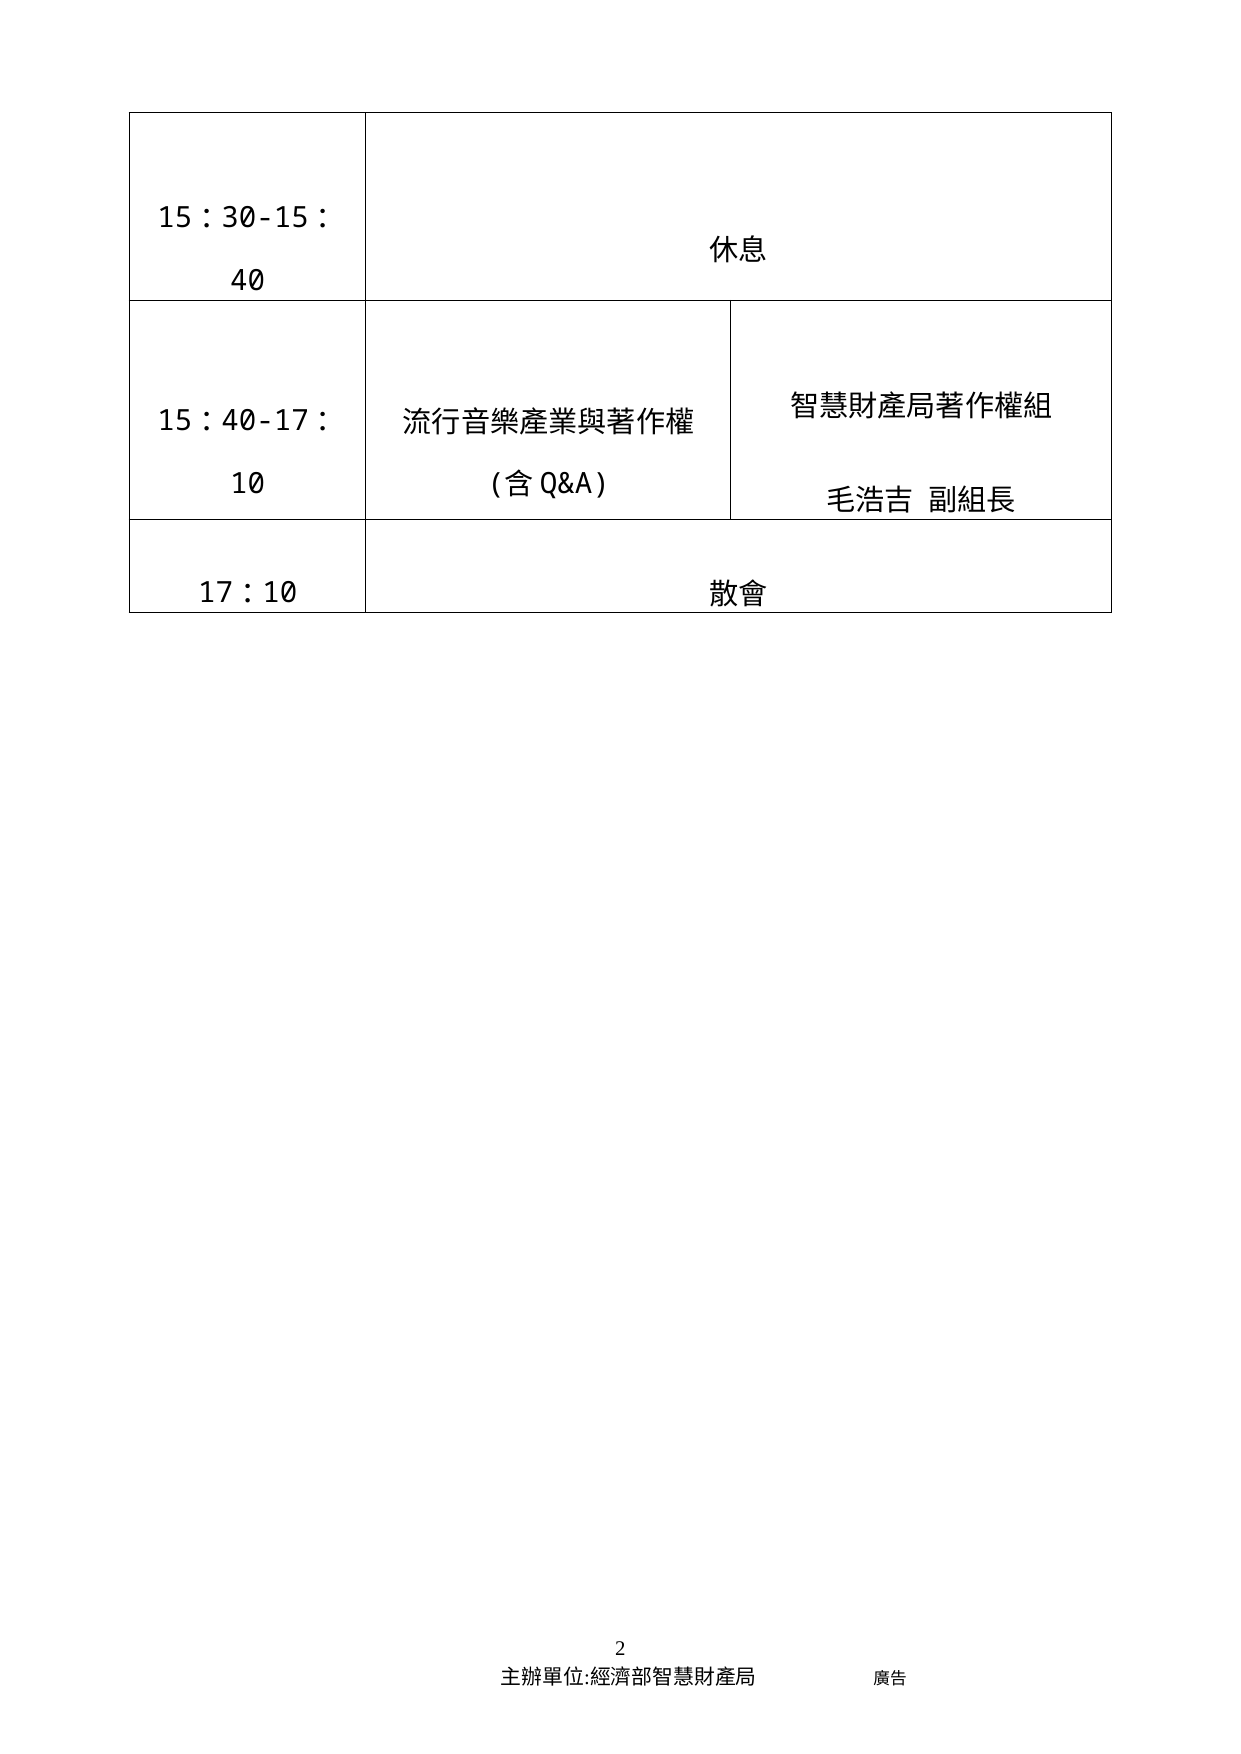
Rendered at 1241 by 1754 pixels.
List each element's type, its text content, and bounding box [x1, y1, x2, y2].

table_cell 17：10 [130, 520, 365, 612]
table_cell 智慧財產局著作權組 毛浩吉 副組長 [731, 301, 1111, 518]
table_cell 15：40-17：10 [130, 301, 365, 518]
table_cell 散會 [366, 520, 1111, 612]
table_cell 休息 [366, 113, 1111, 300]
table_cell 15：30-15：40 [130, 113, 365, 300]
table_cell 流行音樂產業與著作權 (含Q&A) [366, 301, 730, 518]
